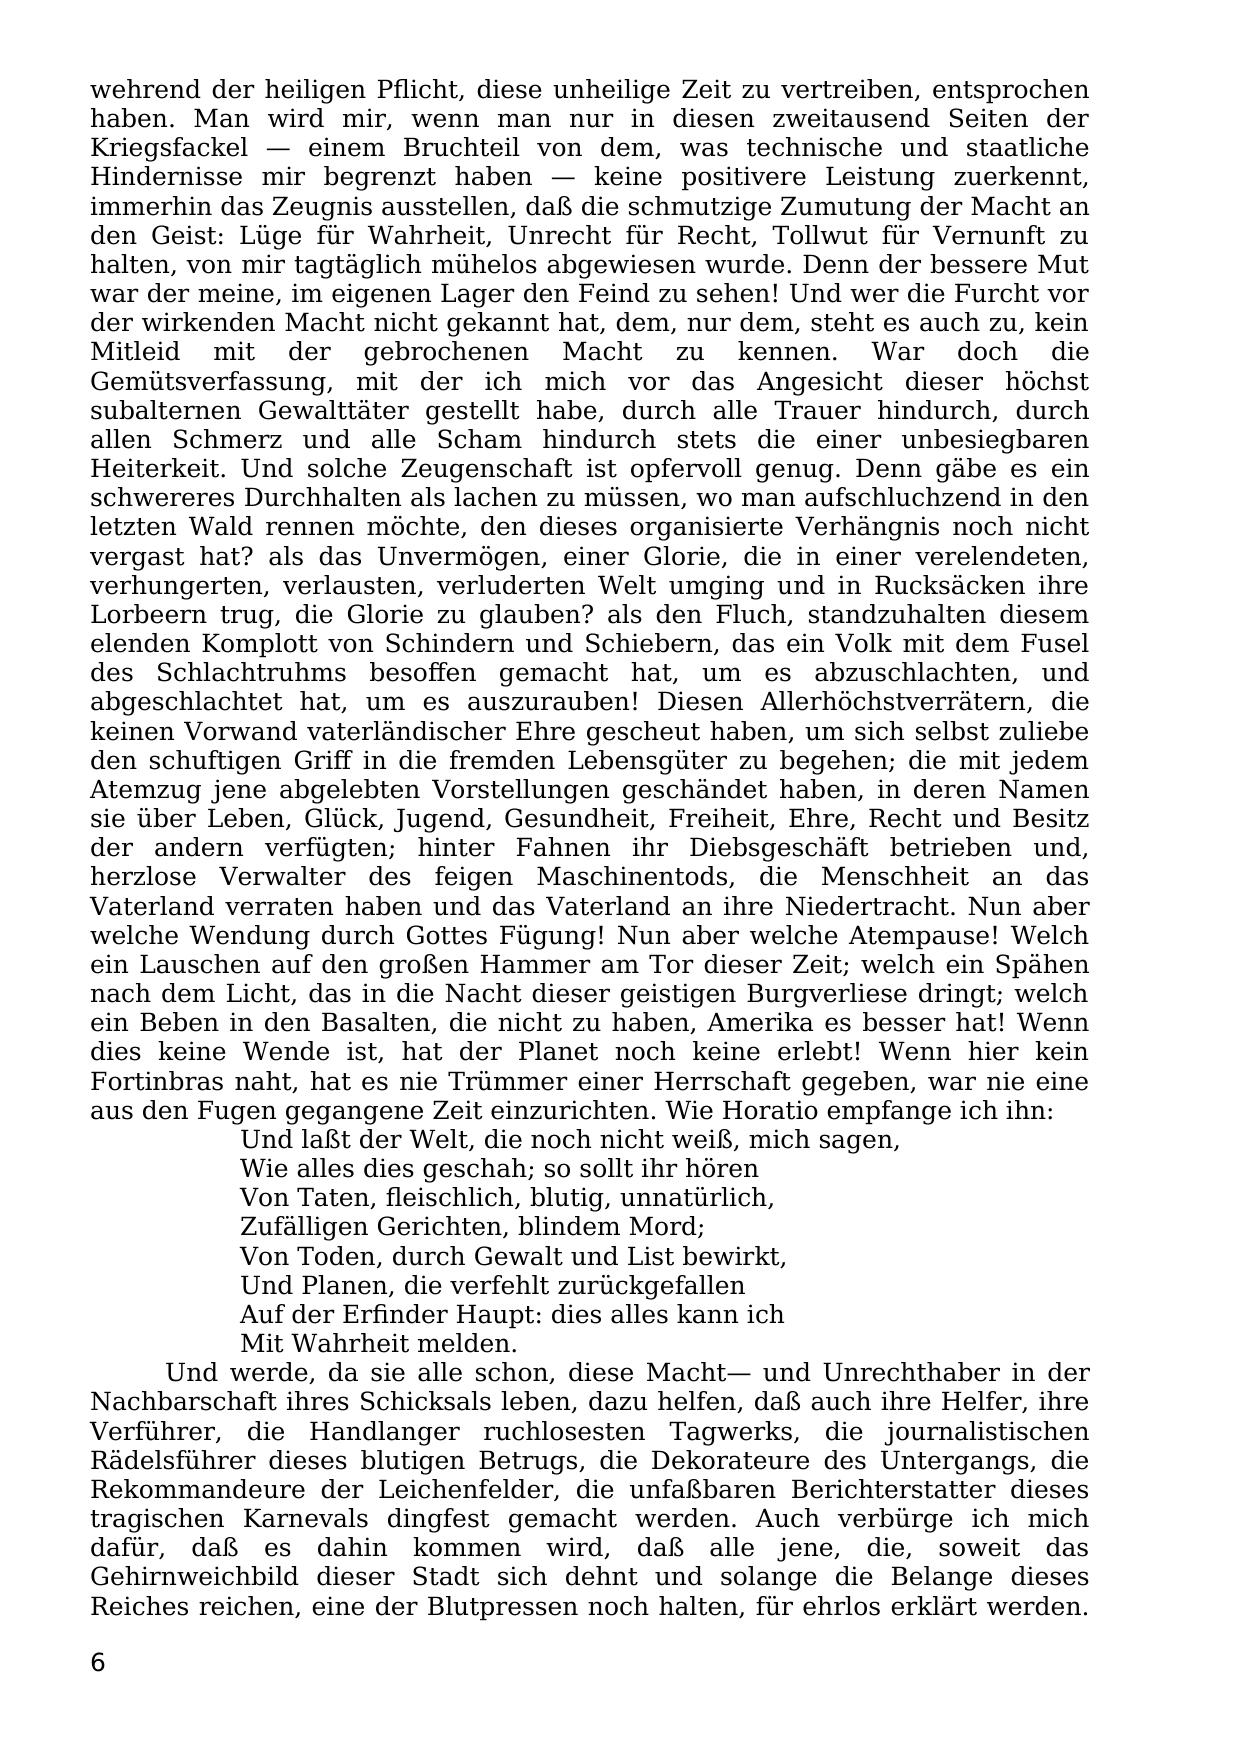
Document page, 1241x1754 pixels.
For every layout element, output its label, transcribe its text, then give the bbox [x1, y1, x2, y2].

text Auf der Erfinder Haupt: dies alles kann ich [240, 1300, 1091, 1329]
text Von Taten, fleischlich, blutig, unnatürlich, [240, 1183, 1091, 1212]
text Zufälligen Gerichten, blindem Mord; [240, 1212, 1091, 1242]
text wehrend der heiligen Pflicht, diese unheilige Zeit zu vertreiben, entsprochen haben. Man wird mir, wenn man nur in diesen zweitausend Seiten der Kriegsfackel — einem Bruchteil von dem, was technische und staatliche Hindernisse mir begrenzt haben — keine positivere Leistung zuerkennt, immerhin das Zeugnis ausstellen, daß die schmutzige Zumutung der Macht an den Geist: Lüge für Wahrheit, Unrecht für Recht, Tollwut für Vernunft zu halten, von mir tagtäglich mühelos abgewiesen wurde. Denn der bessere Mut war der meine, im eigenen Lager den Feind zu sehen! Und wer die Furcht vor der wirkenden Macht nicht gekannt hat, dem, nur dem, steht es auch zu, kein Mitleid mit der gebrochenen Macht zu kennen. War doch die Gemütsverfassung, mit der ich mich vor das Angesicht dieser höchst subalternen Gewalttäter gestellt habe, durch alle Trauer hindurch, durch allen Schmerz und alle Scham hindurch stets die einer unbesiegbaren Heiterkeit. Und solche Zeugenschaft ist opfervoll genug. Denn gäbe es ein schwereres Durchhalten als lachen zu müssen, wo man aufschluchzend in den letzten Wald rennen möchte, den dieses organisierte Verhängnis noch nicht vergast hat? als das Unvermögen, einer Glorie, die in einer verelendeten, verhungerten, verlausten, verluderten Welt umging und in Rucksäcken ihre Lorbeern trug, die Glorie zu glauben? als den Fluch, standzuhalten diesem elenden Komplott von Schindern und Schiebern, das ein Volk mit dem Fusel des Schlachtruhms besoffen gemacht hat, um es abzuschlachten, und abgeschlachtet hat, um es auszurauben! Diesen Allerhöchstverrätern, die keinen Vorwand vaterländischer Ehre gescheut haben, um sich selbst zuliebe den schuftigen Griff in die fremden Lebensgüter zu begehen; die mit jedem Atemzug jene abgelebten Vorstellungen geschändet haben, in deren Namen sie über Leben, Glück, Jugend, Gesundheit, Freiheit, Ehre, Recht und Besitz der andern verfügten; hinter Fahnen ihr Diebsgeschäft betrieben und, herzlose Verwalter des feigen Maschinentods, die Menschheit an das Vaterland verraten haben und das Vaterland an ihre Niedertracht. Nun aber welche Wendung durch Gottes Fügung! Nun aber welche Atempause! Welch ein Lauschen auf den großen Hammer am Tor dieser Zeit; welch ein Spähen nach dem Licht, das in die Nacht dieser geistigen Burgverliese dringt; welch ein Beben in den Basalten, die nicht zu haben, Amerika es besser hat! Wenn dies keine Wende ist, hat der Planet noch keine erlebt! Wenn hier kein Fortinbras naht, hat es nie Trümmer einer Herrschaft gegeben, war nie eine aus den Fugen gegangene Zeit einzurichten. Wie Horatio empfange ich ihn: [90, 75, 1091, 1125]
text Und Planen, die verfehlt zurückgefallen [240, 1271, 1091, 1300]
text Mit Wahrheit melden. [240, 1329, 1091, 1358]
text Von Toden, durch Gewalt und List bewirkt, [240, 1242, 1091, 1271]
text Wie alles dies geschah; so sollt ihr hören [240, 1154, 1091, 1183]
text Und laßt der Welt, die noch nicht weiß, mich sagen, [240, 1125, 1091, 1154]
text Und werde, da sie alle schon, diese Macht— und Unrechthaber in der Nachbarschaft ihres Schicksals leben, dazu helfen, daß auch ihre Helfer, ihre Verführer, die Handlanger ruchlosesten Tagwerks, die journalistischen Rädelsführer dieses blutigen Betrugs, die Dekorateure des Untergangs, die Rekommandeure der Leichenfelder, die unfaßbaren Berichterstatter dieses tragischen Karnevals dingfest gemacht werden. Auch verbürge ich mich dafür, daß es dahin kommen wird, daß alle jene, die, soweit das Gehirnweichbild dieser Stadt sich dehnt und solange die Belange dieses Reiches reichen, eine der Blutpressen noch halten, für ehrlos erklärt werden. [90, 1358, 1091, 1621]
